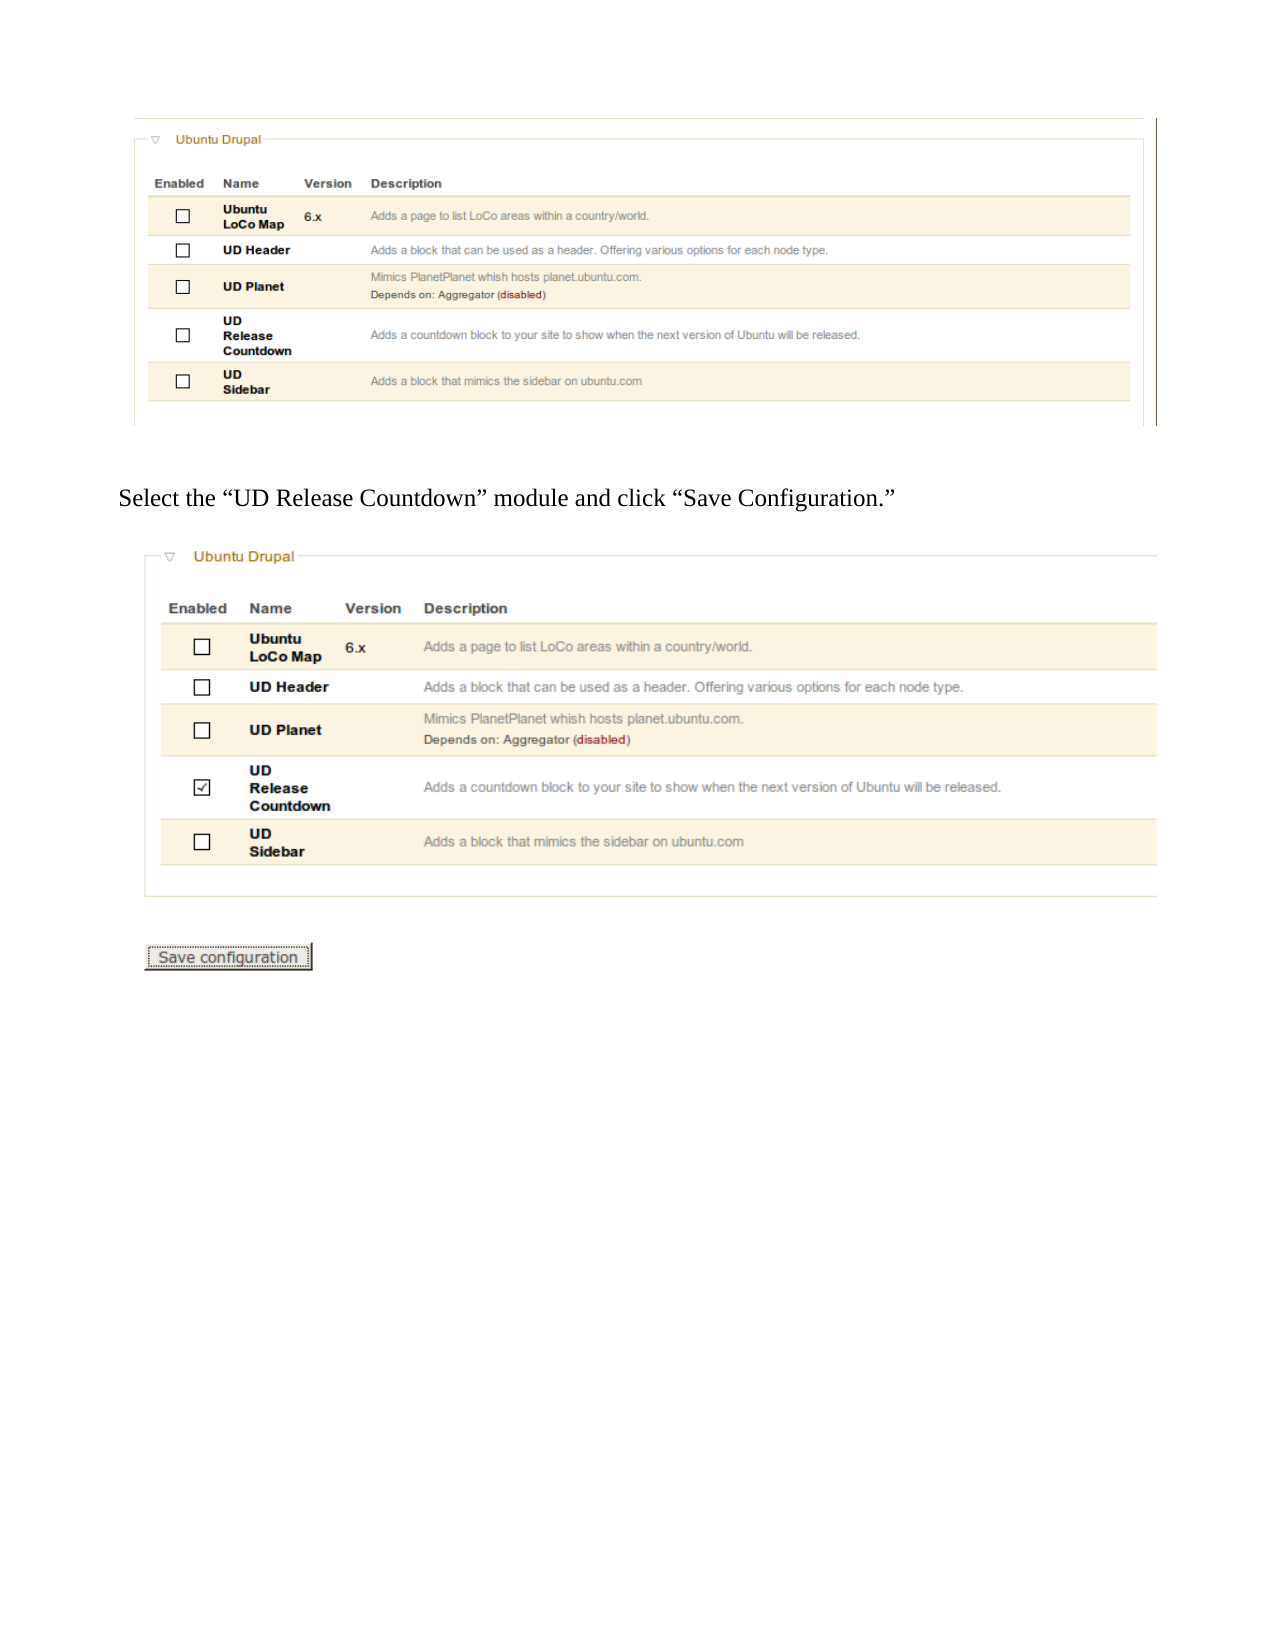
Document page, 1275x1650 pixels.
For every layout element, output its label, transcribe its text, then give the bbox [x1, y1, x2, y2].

picture [118, 540, 1157, 996]
text Select the “UD Release Countdown” module and click “Save Configuration.” [118, 483, 1157, 512]
picture [118, 118, 1157, 426]
